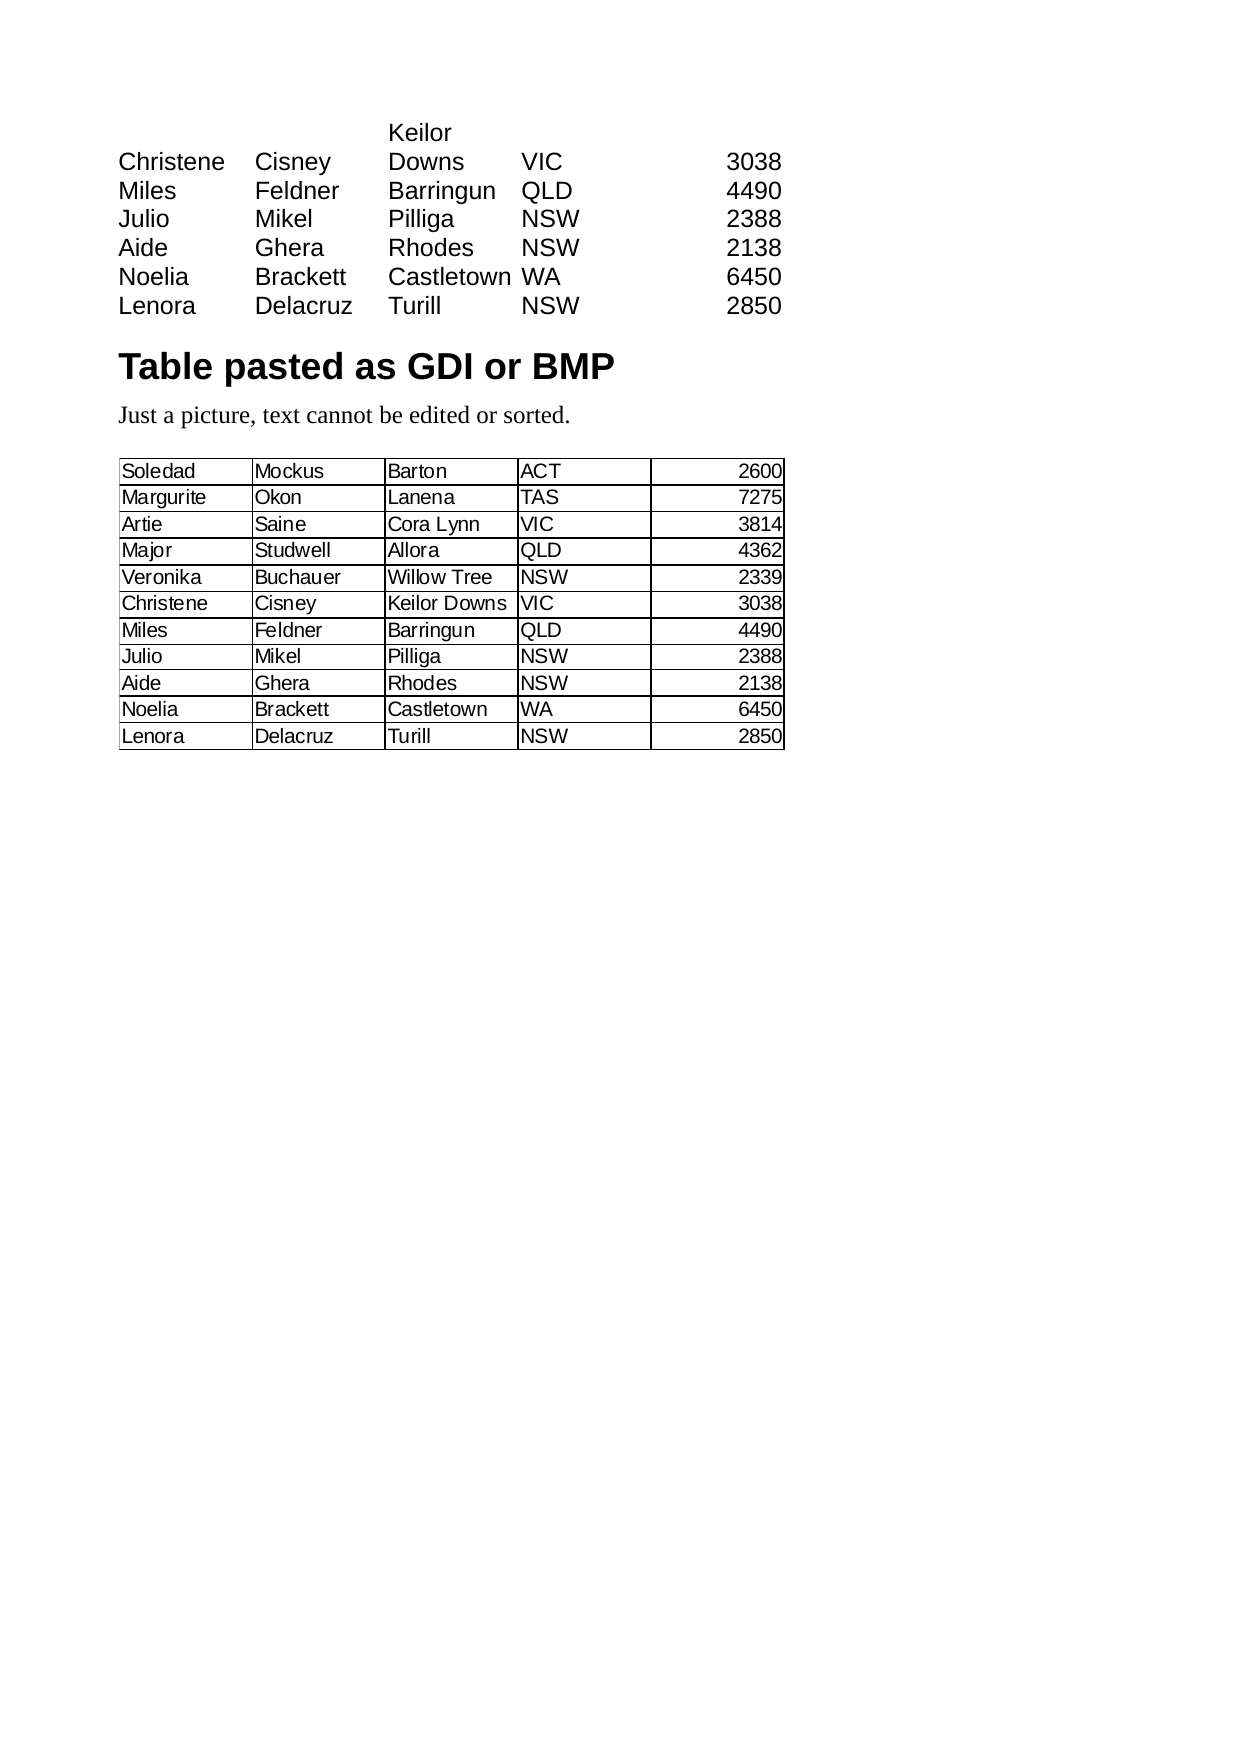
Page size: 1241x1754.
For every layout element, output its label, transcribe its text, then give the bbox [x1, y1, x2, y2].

table_cell Turill [385, 291, 518, 319]
table_cell Ghera [251, 233, 385, 262]
table_cell Delacruz [251, 291, 385, 319]
table_cell Lenora [115, 291, 251, 319]
table_cell Aide [115, 233, 251, 262]
table_cell Brackett [251, 262, 385, 291]
table_cell 2850 [651, 291, 785, 319]
table_cell Miles [115, 176, 251, 204]
table_cell Barringun [385, 176, 518, 204]
table_cell NSW [518, 233, 651, 262]
table_cell 6450 [651, 262, 785, 291]
table_cell Julio [115, 204, 251, 233]
table_cell NSW [518, 291, 651, 319]
table_cell 3038 [651, 118, 785, 176]
table_cell Pilliga [385, 204, 518, 233]
table_cell Cisney [251, 118, 385, 176]
table_cell Noelia [115, 262, 251, 291]
text Just a picture, text cannot be edited or sorted. [118, 400, 1122, 429]
table_cell QLD [518, 176, 651, 204]
table_cell NSW [518, 204, 651, 233]
table_cell 2388 [651, 204, 785, 233]
table_cell Keilor Downs [385, 118, 518, 176]
table_cell Rhodes [385, 233, 518, 262]
table_cell Christene [115, 118, 251, 176]
table_cell VIC [518, 118, 651, 176]
subtitle Table pasted as GDI or BMP [118, 344, 1122, 387]
table_cell WA [518, 262, 651, 291]
table_cell Feldner [251, 176, 385, 204]
table_cell Castletown [385, 262, 518, 291]
table_cell 4490 [651, 176, 785, 204]
table_cell 2138 [651, 233, 785, 262]
table_cell Mikel [251, 204, 385, 233]
